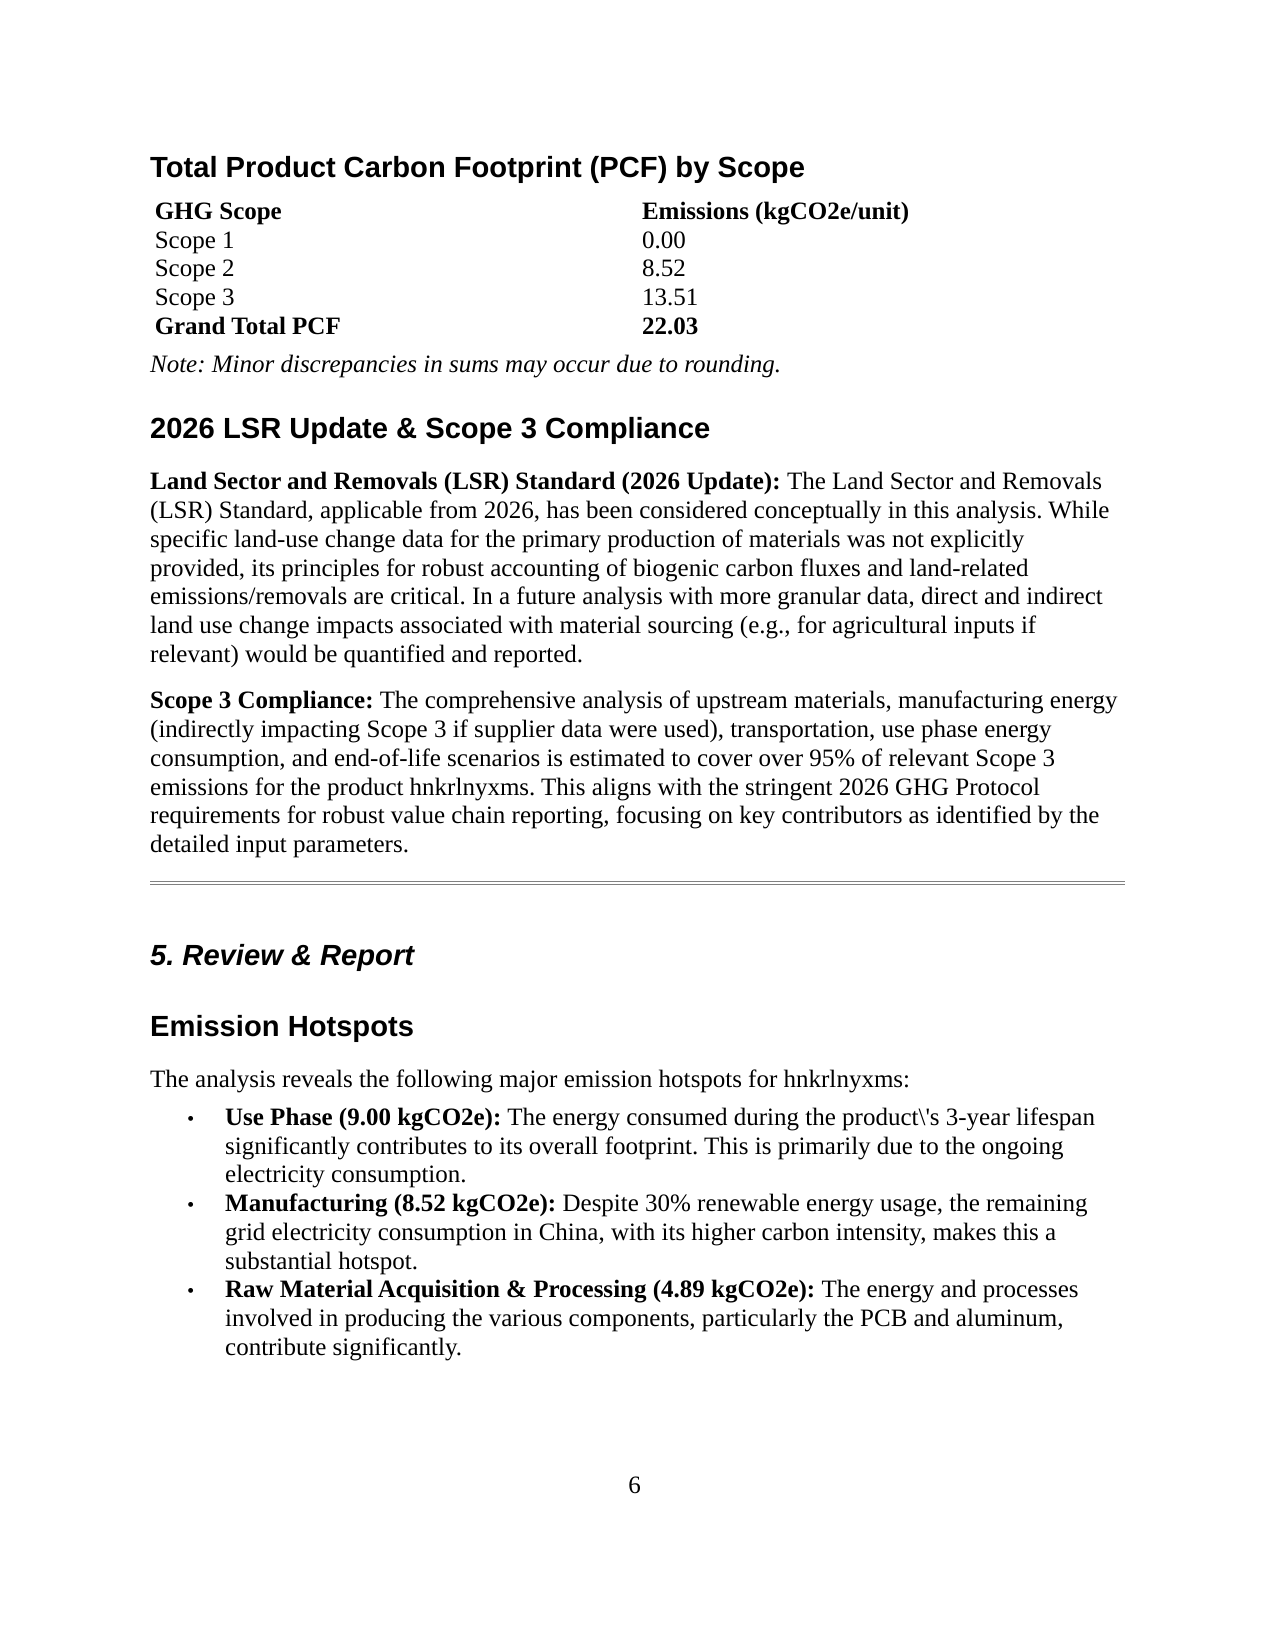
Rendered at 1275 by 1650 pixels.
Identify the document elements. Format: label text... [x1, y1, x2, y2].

subtitle 2026 LSR Update & Scope 3 Compliance [150, 411, 1125, 445]
subtitle Emission Hotspots [150, 1009, 1125, 1043]
list Manufacturing (8.52 kgCO2e): Despite 30% renewable energy usage, the remaining grid electricity consumption in China, with its higher carbon intensity, makes this a substantial hotspot. [187, 1188, 1125, 1274]
table_header GHG Scope [150, 196, 637, 225]
subtitle 5. Review & Report [150, 938, 1125, 972]
table_header Emissions (kgCO2e/unit) [638, 196, 1125, 225]
text Note: Minor discrepancies in sums may occur due to rounding. [150, 349, 1125, 377]
subtitle Total Product Carbon Footprint (PCF) by Scope [150, 150, 1125, 183]
table_cell 0.00 [638, 225, 1125, 253]
list Raw Material Acquisition & Processing (4.89 kgCO2e): The energy and processes involved in producing the various components, particularly the PCB and aluminum, contribute significantly. [187, 1274, 1125, 1361]
table_cell Scope 1 [150, 225, 637, 253]
table_cell Scope 3 [150, 282, 637, 311]
text Land Sector and Removals (LSR) Standard (2026 Update): The Land Sector and Removals (LSR) Standard, applicable from 2026, has been considered conceptually in this analysis. While specific land-use change data for the primary production of materials was not explicitly provided, its principles for robust accounting of biogenic carbon fluxes and land-related emissions/removals are critical. In a future analysis with more granular data, direct and indirect land use change impacts associated with material sourcing (e.g., for agricultural inputs if relevant) would be quantified and reported. [150, 466, 1125, 668]
text Scope 3 Compliance: The comprehensive analysis of upstream materials, manufacturing energy (indirectly impacting Scope 3 if supplier data were used), transportation, use phase energy consumption, and end-of-life scenarios is estimated to cover over 95% of relevant Scope 3 emissions for the product hnkrlnyxms. This aligns with the stringent 2026 GHG Protocol requirements for robust value chain reporting, focusing on key contributors as identified by the detailed input parameters. [150, 686, 1125, 858]
text The analysis reveals the following major emission hotspots for hnkrlnyxms: [150, 1064, 1125, 1093]
table_cell 8.52 [638, 254, 1125, 282]
list Use Phase (9.00 kgCO2e): The energy consumed during the product\'s 3-year lifespan significantly contributes to its overall footprint. This is primarily due to the ongoing electricity consumption. [187, 1102, 1125, 1188]
table_cell Scope 2 [150, 254, 637, 282]
table_cell 22.03 [638, 311, 1125, 340]
table_cell 13.51 [638, 282, 1125, 311]
table_cell Grand Total PCF [150, 311, 637, 340]
